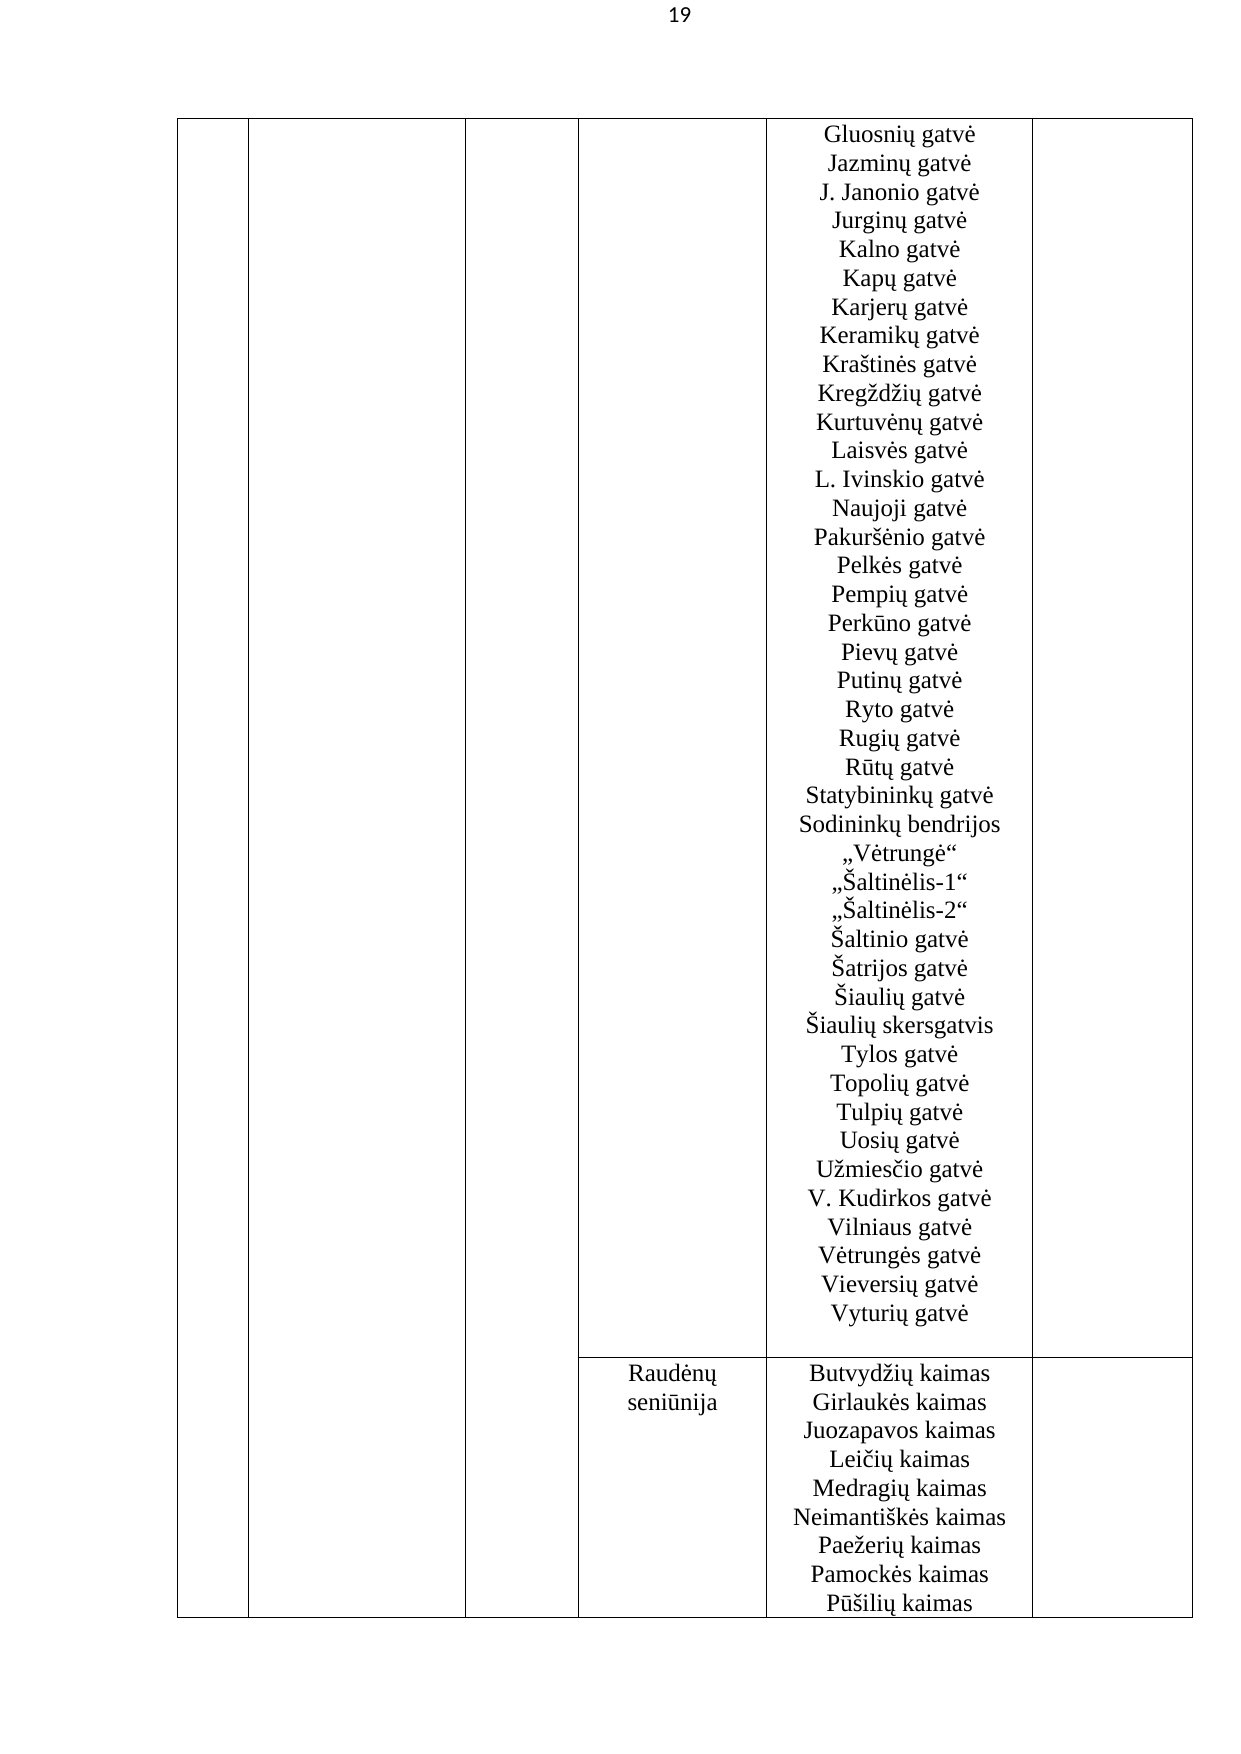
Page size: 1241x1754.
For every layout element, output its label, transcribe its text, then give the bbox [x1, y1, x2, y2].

table_cell [1033, 1358, 1192, 1617]
table_cell [466, 119, 578, 1617]
table_cell [579, 119, 766, 1357]
table_cell Raudėnų seniūnija [579, 1358, 766, 1617]
table_cell [249, 119, 465, 1617]
table_cell [178, 119, 248, 1617]
table_cell Butvydžių kaimas Girlaukės kaimas Juozapavos kaimas Leičių kaimas Medragių kaimas Neimantiškės kaimas Paežerių kaimas Pamockės kaimas Pūšilių kaimas [767, 1358, 1032, 1617]
table_cell [1033, 119, 1192, 1357]
table_cell Gluosnių gatvė Jazminų gatvė J. Janonio gatvė Jurginų gatvė Kalno gatvė Kapų gatvė Karjerų gatvė Keramikų gatvė Kraštinės gatvė Kregždžių gatvė Kurtuvėnų gatvė Laisvės gatvė L. Ivinskio gatvė Naujoji gatvė Pakuršėnio gatvė Pelkės gatvė Pempių gatvė Perkūno gatvė Pievų gatvė Putinų gatvė Ryto gatvė Rugių gatvė Rūtų gatvė Statybininkų gatvė Sodininkų bendrijos „Vėtrungė“ „Šaltinėlis-1“ „Šaltinėlis-2“ Šaltinio gatvė Šatrijos gatvė Šiaulių gatvė Šiaulių skersgatvis Tylos gatvė Topolių gatvė Tulpių gatvė Uosių gatvė Užmiesčio gatvė V. Kudirkos gatvė Vilniaus gatvė Vėtrungės gatvė Vieversių gatvė Vyturių gatvė [767, 119, 1032, 1357]
